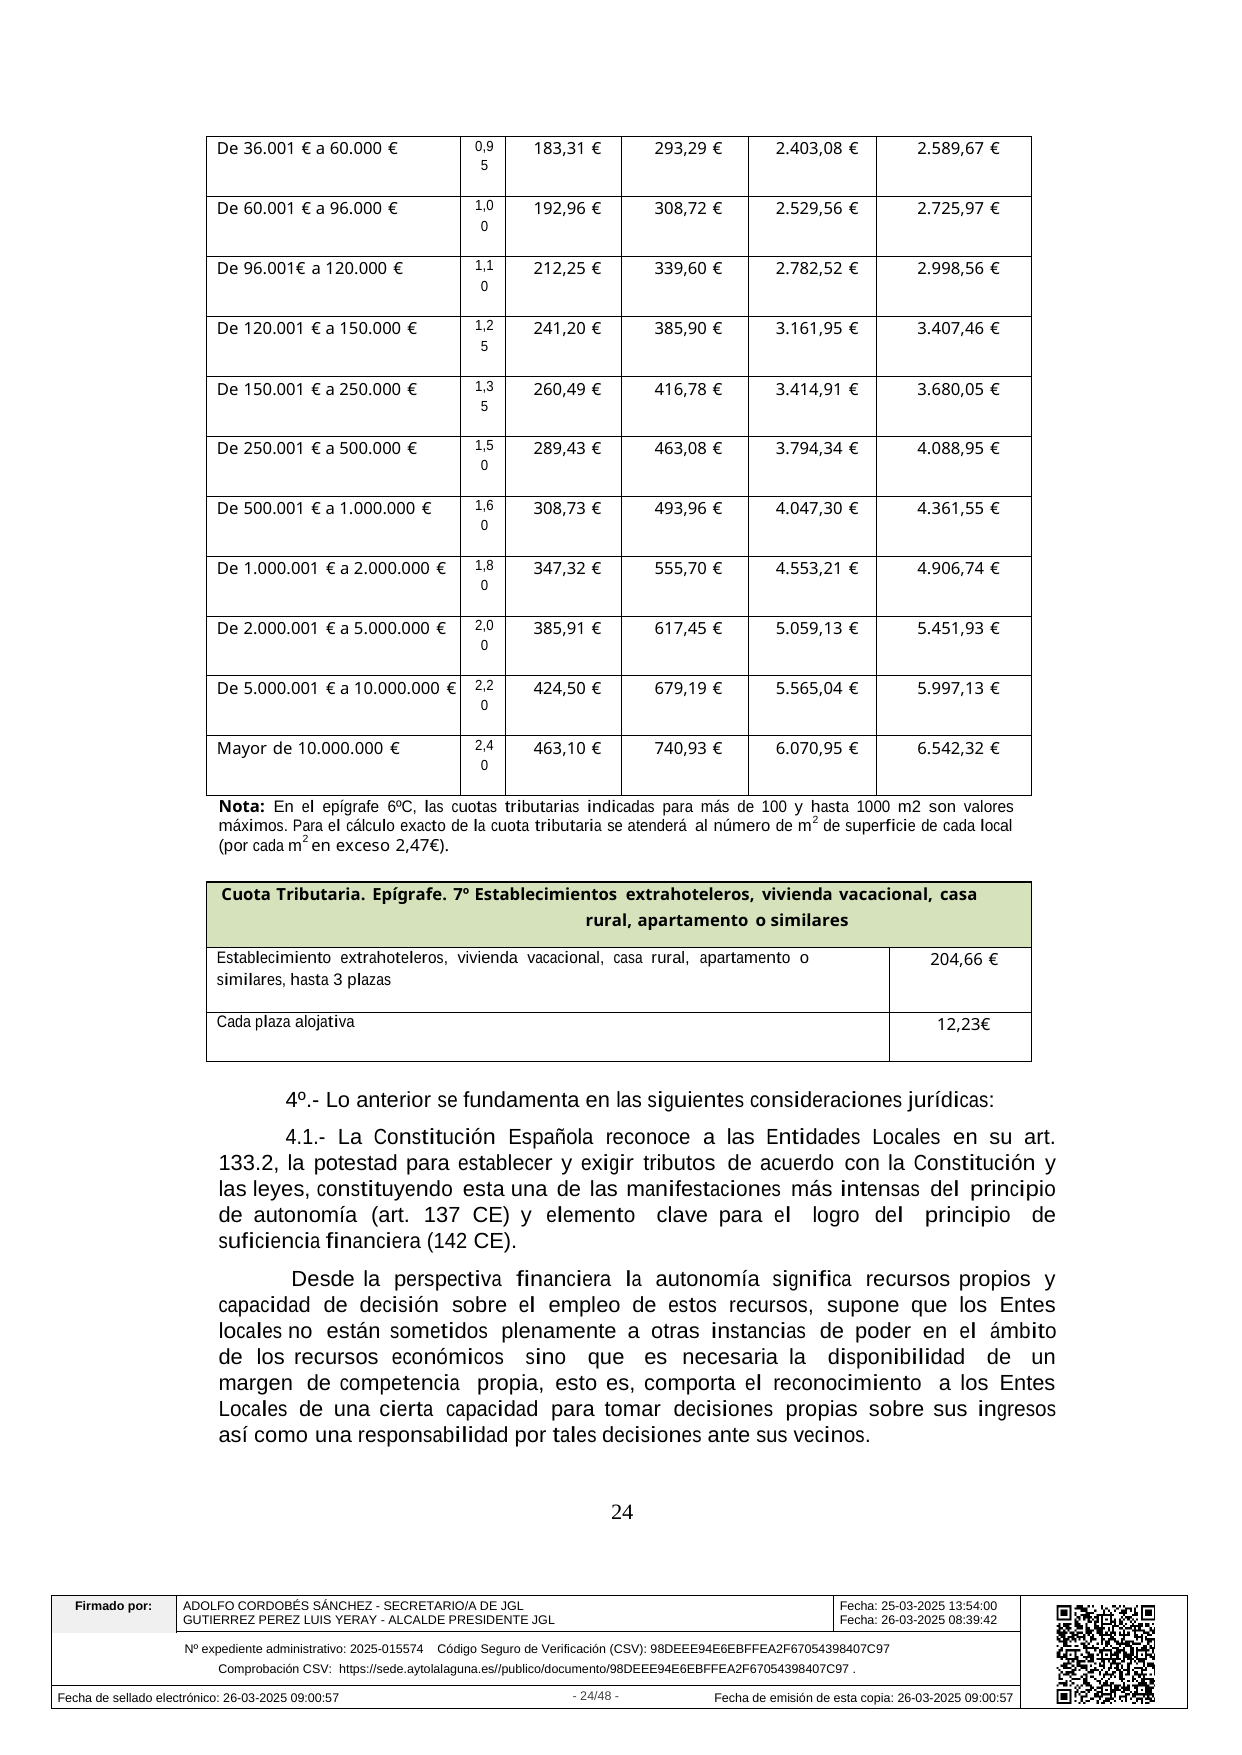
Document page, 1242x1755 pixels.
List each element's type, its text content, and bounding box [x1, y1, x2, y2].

table_cell 3.680,05 € [877, 377, 1031, 436]
table_cell 463,10 € [506, 736, 621, 795]
table_header Cuota Tributaria. Epígrafe. 7º Establecimientos extrahoteleros, vivienda vacacional, casa rural, apartamento o similares [207, 883, 1031, 947]
table_cell De 60.001 € a 96.000 € [207, 197, 460, 256]
table_cell 3.794,34 € [749, 437, 876, 496]
table_header 0,9 5 [461, 137, 505, 196]
table_cell 679,19 € [622, 676, 748, 735]
table_header De 36.001 € a 60.000 € [207, 137, 460, 196]
text Desde la perspectiva financiera la autonomía significa recursos propios y capacidad de decisión sobre el empleo de estos recursos, supone que los Entes locales no están sometidos plenamente a otras instancias de poder en el ámbito de los recursos económicos sino que es necesaria la disponibilidad de un margen de competencia propia, esto es, comporta el reconocimiento a los Entes Locales de una cierta capacidad para tomar decisiones propias sobre sus ingresos así como una responsabilidad por tales decisiones ante sus vecinos. [218, 1265, 1056, 1447]
table_cell 260,49 € [506, 377, 621, 436]
table_header 293,29 € [622, 137, 748, 196]
table_cell 2,0 0 [461, 617, 505, 675]
table_cell 1,3 5 [461, 377, 505, 436]
table_cell 2,2 0 [461, 676, 505, 735]
table_header 2.403,08 € [749, 137, 876, 196]
table_cell 5.997,13 € [877, 676, 1031, 735]
table_cell 5.565,04 € [749, 676, 876, 735]
table_cell De 500.001 € a 1.000.000 € [207, 497, 460, 556]
table_cell 617,45 € [622, 617, 748, 675]
table_cell 347,32 € [506, 557, 621, 616]
table_header Firmado por: [52, 1596, 176, 1631]
table_cell 3.161,95 € [749, 317, 876, 376]
table_cell 4.361,55 € [877, 497, 1031, 556]
table_cell 1,1 0 [461, 257, 505, 316]
table_cell 4.553,21 € [749, 557, 876, 616]
table_cell 308,73 € [506, 497, 621, 556]
table_cell 555,70 € [622, 557, 748, 616]
table_cell 1,5 0 [461, 437, 505, 496]
table_cell 463,08 € [622, 437, 748, 496]
table_cell De 250.001 € a 500.000 € [207, 437, 460, 496]
table_cell 3.407,46 € [877, 317, 1031, 376]
table_cell De 96.001€ a 120.000 € [207, 257, 460, 316]
table_cell 424,50 € [506, 676, 621, 735]
table_cell 1,6 0 [461, 497, 505, 556]
table_cell 212,25 € [506, 257, 621, 316]
table_cell 1,2 5 [461, 317, 505, 376]
table_cell 339,60 € [622, 257, 748, 316]
text 4º.- Lo anterior se fundamenta en las siguientes consideraciones jurídicas: [285, 1086, 1202, 1112]
table_cell Fecha de sellado electrónico: 26-03-2025 09:00:57 - 24/48 - Fecha de emisión de esta copia: 26-03-2025 09:00:57 [52, 1686, 1020, 1708]
table_cell Cada plaza alojativa [207, 1013, 889, 1061]
text Nota: En el epígrafe 6ºC, las cuotas tributarias indicadas para más de 100 y hasta 1000 m2 son valores máximos. Para el cálculo exacto de la cuota tributaria se atenderá al número de m2 de superficie de cada local (por cada m2 en exceso 2,47€). [218, 796, 1014, 855]
table_cell 6.542,32 € [877, 736, 1031, 795]
table_cell 5.059,13 € [749, 617, 876, 675]
table_cell De 150.001 € a 250.000 € [207, 377, 460, 436]
table_header [1021, 1596, 1187, 1708]
table_cell 416,78 € [622, 377, 748, 436]
table_cell 6.070,95 € [749, 736, 876, 795]
table_cell 2.529,56 € [749, 197, 876, 256]
table_cell De 1.000.001 € a 2.000.000 € [207, 557, 460, 616]
text 24 [605, 1499, 639, 1524]
table_header ADOLFO CORDOBÉS SÁNCHEZ - SECRETARIO/A DE JGL GUTIERREZ PEREZ LUIS YERAY - ALCALDE PRESIDENTE JGL [177, 1596, 833, 1631]
table_cell 204,66 € [890, 948, 1031, 1012]
table_cell 2,4 0 [461, 736, 505, 795]
table_cell 1,0 0 [461, 197, 505, 256]
table_cell Nº expediente administrativo: 2025-015574 Código Seguro de Verificación (CSV): 98DEEE94E6EBFFEA2F67054398407C97 Comprobación CSV: https://sede.aytolalaguna.es//publico/documento/98DEEE94E6EBFFEA2F67054398407C97 . [52, 1632, 1020, 1685]
table_cell 1,8 0 [461, 557, 505, 616]
table_cell De 5.000.001 € a 10.000.000 € [207, 676, 460, 735]
table_cell 2.725,97 € [877, 197, 1031, 256]
table_cell De 120.001 € a 150.000 € [207, 317, 460, 376]
table_header Fecha: 25-03-2025 13:54:00 Fecha: 26-03-2025 08:39:42 [834, 1596, 1020, 1631]
table_cell 4.088,95 € [877, 437, 1031, 496]
table_cell 4.906,74 € [877, 557, 1031, 616]
text 4.1.- La Constitución Española reconoce a las Entidades Locales en su art. 133.2, la potestad para establecer y exigir tributos de acuerdo con la Constitución y las leyes, constituyendo esta una de las manifestaciones más intensas del principio de autonomía (art. 137 CE) y elemento clave para el logro del principio de suficiencia financiera (142 CE). [218, 1124, 1056, 1253]
table_cell 2.782,52 € [749, 257, 876, 316]
table_cell 308,72 € [622, 197, 748, 256]
table_cell De 2.000.001 € a 5.000.000 € [207, 617, 460, 675]
table_cell 385,91 € [506, 617, 621, 675]
table_cell 740,93 € [622, 736, 748, 795]
table_cell 241,20 € [506, 317, 621, 376]
table_cell Mayor de 10.000.000 € [207, 736, 460, 795]
table_cell 2.998,56 € [877, 257, 1031, 316]
table_cell 192,96 € [506, 197, 621, 256]
table_cell 385,90 € [622, 317, 748, 376]
table_cell 5.451,93 € [877, 617, 1031, 675]
table_cell Establecimiento extrahoteleros, vivienda vacacional, casa rural, apartamento o similares, hasta 3 plazas [207, 948, 889, 1012]
table_header 2.589,67 € [877, 137, 1031, 196]
table_cell 289,43 € [506, 437, 621, 496]
table_header 183,31 € [506, 137, 621, 196]
table_cell 4.047,30 € [749, 497, 876, 556]
table_cell 3.414,91 € [749, 377, 876, 436]
table_cell 493,96 € [622, 497, 748, 556]
table_cell 12,23€ [890, 1013, 1031, 1061]
